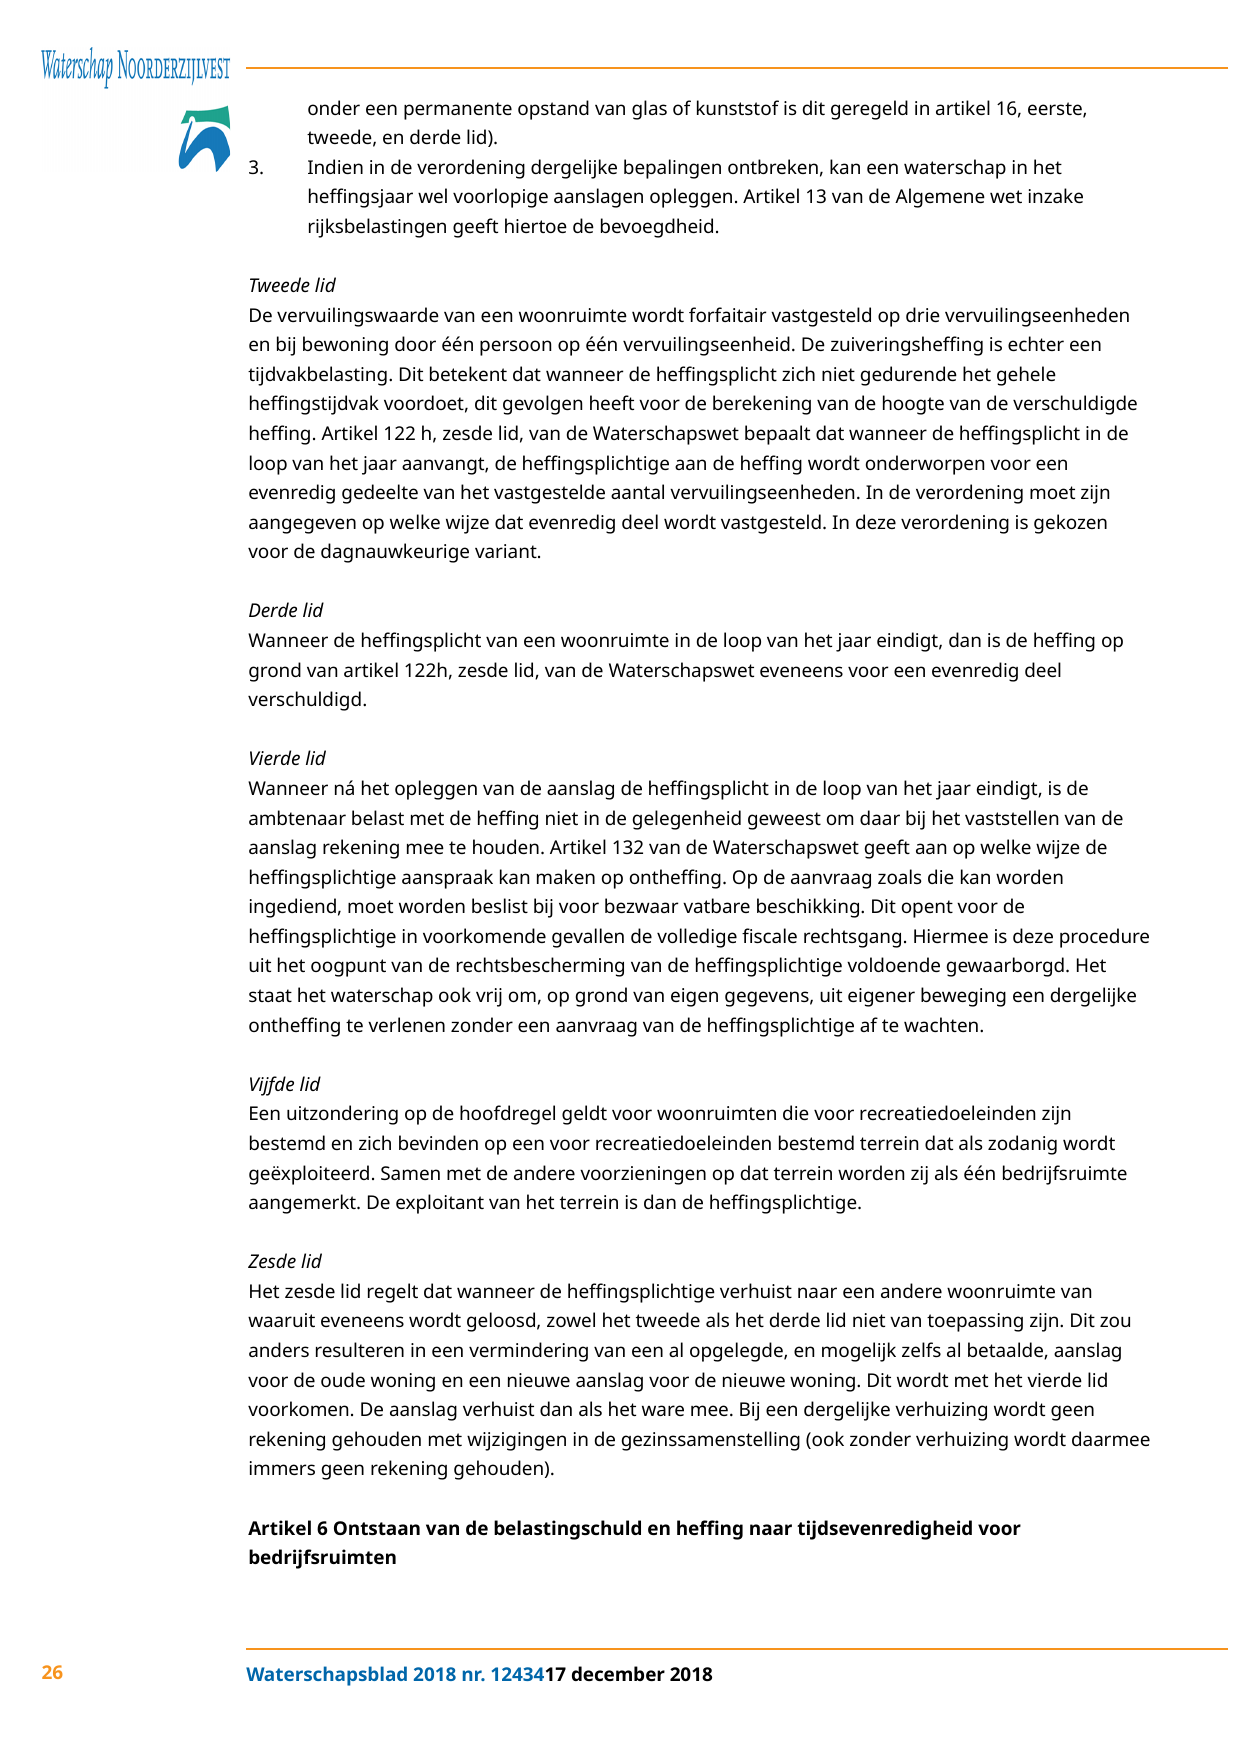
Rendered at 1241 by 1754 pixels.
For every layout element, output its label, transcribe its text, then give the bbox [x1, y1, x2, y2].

list onder een permanente opstand van glas of kunststof is dit geregeld in artikel 16, eerste, tweede, en derde lid). [248, 95, 1152, 150]
text Derde lid [248, 598, 1152, 623]
text De vervuilingswaarde van een woonruimte wordt forfaitair vastgesteld op drie vervuilingseenheden en bij bewoning door één persoon op één vervuilingseenheid. De zuiveringsheffing is echter een tijdvakbelasting. Dit betekent dat wanneer de heffingsplicht zich niet gedurende het gehele heffingstijdvak voordoet, dit gevolgen heeft voor de berekening van de hoogte van de verschuldigde heffing. Artikel 122 h, zesde lid, van de Waterschapswet bepaalt dat wanneer de heffingsplicht in de loop van het jaar aanvangt, de heffingsplichtige aan de heffing wordt onderworpen voor een evenredig gedeelte van het vastgestelde aantal vervuilingseenheden. In de verordening moet zijn aangegeven op welke wijze dat evenredig deel wordt vastgesteld. In deze verordening is gekozen voor de dagnauwkeurige variant. [248, 302, 1152, 564]
list Indien in de verordening dergelijke bepalingen ontbreken, kan een waterschap in het heffingsjaar wel voorlopige aanslagen opleggen. Artikel 13 van de Algemene wet inzake rijksbelastingen geeft hiertoe de bevoegdheid. [248, 154, 1152, 239]
text Artikel 6 Ontstaan van de belastingschuld en heffing naar tijdsevenredigheid voor bedrijfsruimten [248, 1515, 1152, 1570]
text Wanneer de heffingsplicht van een woonruimte in de loop van het jaar eindigt, dan is de heffing op grond van artikel 122h, zesde lid, van de Waterschapswet eveneens voor een evenredig deel verschuldigd. [248, 627, 1152, 712]
text Tweede lid [248, 272, 1152, 298]
text Zesde lid [248, 1248, 1152, 1274]
text Wanneer ná het opleggen van de aanslag de heffingsplicht in de loop van het jaar eindigt, is de ambtenaar belast met de heffing niet in de gelegenheid geweest om daar bij het vaststellen van de aanslag rekening mee te houden. Artikel 132 van de Waterschapswet geeft aan op welke wijze de heffingsplichtige aanspraak kan maken op ontheffing. Op de aanvraag zoals die kan worden ingediend, moet worden beslist bij voor bezwaar vatbare beschikking. Dit opent voor de heffingsplichtige in voorkomende gevallen de volledige fiscale rechtsgang. Hiermee is deze procedure uit het oogpunt van de rechtsbescherming van de heffingsplichtige voldoende gewaarborgd. Het staat het waterschap ook vrij om, op grond van eigen gegevens, uit eigener beweging een dergelijke ontheffing te verlenen zonder een aanvraag van de heffingsplichtige af te wachten. [248, 775, 1152, 1038]
text Vijfde lid [248, 1071, 1152, 1097]
text Een uitzondering op de hoofdregel geldt voor woonruimten die voor recreatiedoeleinden zijn bestemd en zich bevinden op een voor recreatiedoeleinden bestemd terrein dat als zodanig wordt geëxploiteerd. Samen met de andere voorzieningen op dat terrein worden zij als één bedrijfsruimte aangemerkt. De exploitant van het terrein is dan de heffingsplichtige. [248, 1101, 1152, 1215]
picture [41, 47, 231, 172]
text Vierde lid [248, 746, 1152, 771]
text Het zesde lid regelt dat wanneer de heffingsplichtige verhuist naar een andere woonruimte van waaruit eveneens wordt geloosd, zowel het tweede als het derde lid niet van toepassing zijn. Dit zou anders resulteren in een vermindering van een al opgelegde, en mogelijk zelfs al betaalde, aanslag voor de oude woning en een nieuwe aanslag voor de nieuwe woning. Dit wordt met het vierde lid voorkomen. De aanslag verhuist dan als het ware mee. Bij een dergelijke verhuizing wordt geen rekening gehouden met wijzigingen in de gezinssamenstelling (ook zonder verhuizing wordt daarmee immers geen rekening gehouden). [248, 1278, 1152, 1481]
